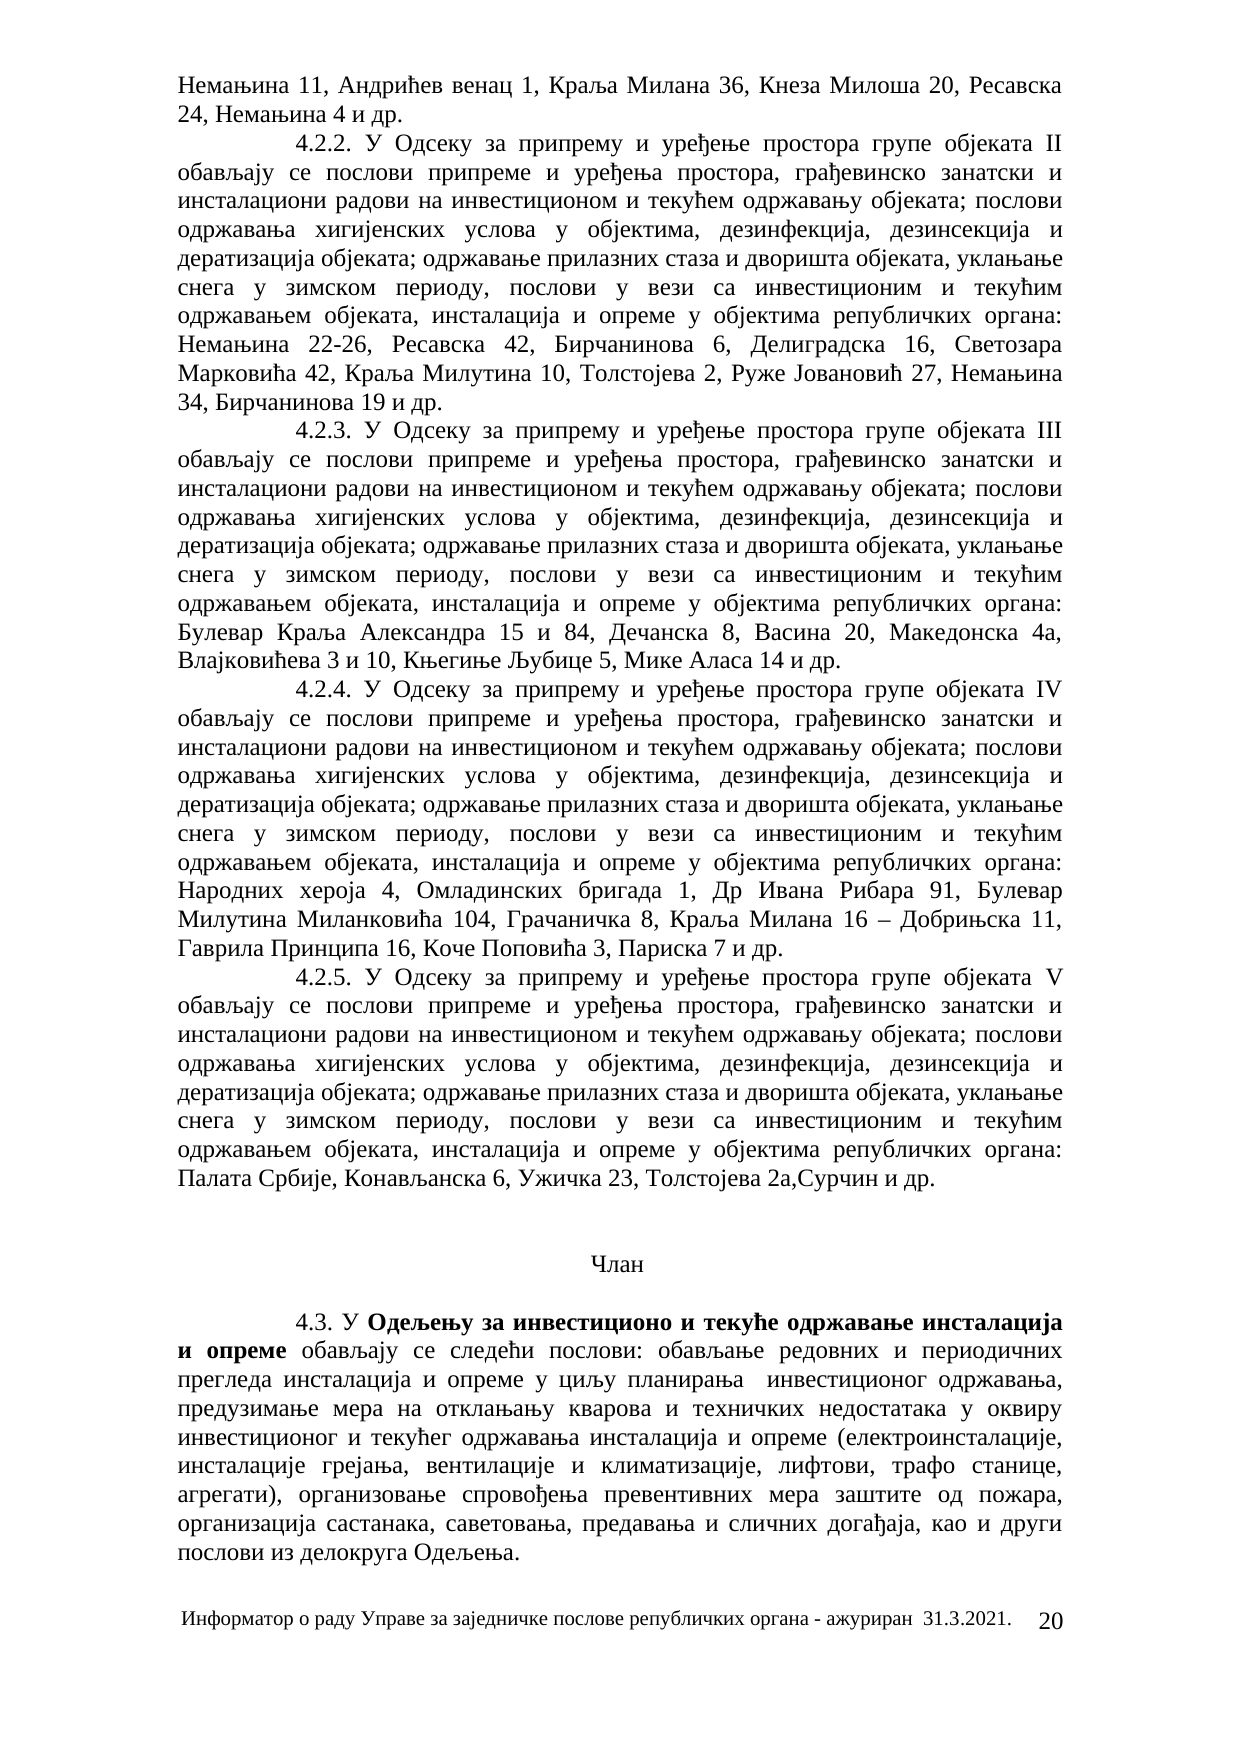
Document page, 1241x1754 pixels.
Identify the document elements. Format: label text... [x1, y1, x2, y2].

text 4.2.5. У Одсеку за припрему и уређење простора групе објеката V обављају се послови припреме и уређења простора, грађевинско занатски и инсталациони радови на инвестиционом и текућем одржавању објеката; послови одржавања хигијенских услова у објектима, дезинфекција, дезинсекција и дератизација објеката; одржавање прилазних стаза и дворишта објеката, уклањање снега у зимском периоду, послови у вези са инвестиционим и текућим одржавањем објеката, инсталација и опреме у објектима републичких органа: Палата Србије, Конављанска 6, Ужичка 23, Толстојева 2а,Сурчин и др. [177, 962, 1063, 1192]
text 4.2.2. У Одсеку за припрему и уређење простора групе објеката II обављају се послови припреме и уређења простора, грађевинско занатски и инсталациони радови на инвестиционом и текућем одржавању објеката; послови одржавања хигијенских услова у објектима, дезинфекција, дезинсекција и дератизација објеката; одржавање прилазних стаза и дворишта објеката, уклањање снега у зимском периоду, послови у вези са инвестиционим и текућим одржавањем објеката, инсталација и опреме у објектима републичких органа: Немањина 22-26, Ресавска 42, Бирчанинова 6, Делиградска 16, Светозара Марковића 42, Краља Милутина 10, Толстојева 2, Руже Јовановић 27, Немањина 34, Бирчанинова 19 и др. [177, 128, 1063, 415]
text 4.3. У Одељењу за инвестиционо и текуће одржавање инсталација и опреме обављају се следећи послови: обављање редовних и периодичних прегледа инсталација и опреме у циљу планирања инвестиционог одржавања, предузимање мера на отклањању кварова и техничких недостатака у оквиру инвестиционог и текућег одржавања инсталација и опреме (електроинсталације, инсталације грејања, вентилације и климатизације, лифтови, трафо станице, агрегати), организовање спровођења превентивних мера заштите од пожара, организација састанака, саветовања, предавања и сличних догађаја, као и други послови из делокруга Одељења. [177, 1307, 1063, 1565]
text Немањина 11, Андрићев венац 1, Краља Милана 36, Кнеза Милоша 20, Ресавска 24, Немањина 4 и др. [177, 70, 1063, 128]
text Члан [177, 1249, 1063, 1278]
text 4.2.3. У Одсеку за припрему и уређење простора групе објеката III обављају се послови припреме и уређења простора, грађевинско занатски и инсталациони радови на инвестиционом и текућем одржавању објеката; послови одржавања хигијенских услова у објектима, дезинфекција, дезинсекција и дератизација објеката; одржавање прилазних стаза и дворишта објеката, уклањање снега у зимском периоду, послови у вези са инвестиционим и текућим одржавањем објеката, инсталација и опреме у објектима републичких органа: Булевар Краља Александра 15 и 84, Дечанска 8, Васина 20, Македонска 4а, Влајковићева 3 и 10, Књегиње Љубице 5, Мике Аласа 14 и др. [177, 415, 1063, 674]
text 4.2.4. У Одсеку за припрему и уређење простора групе објеката IV обављају се послови припреме и уређења простора, грађевинско занатски и инсталациони радови на инвестиционом и текућем одржавању објеката; послови одржавања хигијенских услова у објектима, дезинфекција, дезинсекција и дератизација објеката; одржавање прилазних стаза и дворишта објеката, уклањање снега у зимском периоду, послови у вези са инвестиционим и текућим одржавањем објеката, инсталација и опреме у објектима републичких органа: Народних хероја 4, Омладинских бригада 1, Др Ивана Рибара 91, Булевар Милутина Миланковића 104, Грачаничка 8, Краља Милана 16 – Добрињска 11, Гаврила Принципа 16, Коче Поповића 3, Париска 7 и др. [177, 674, 1063, 962]
